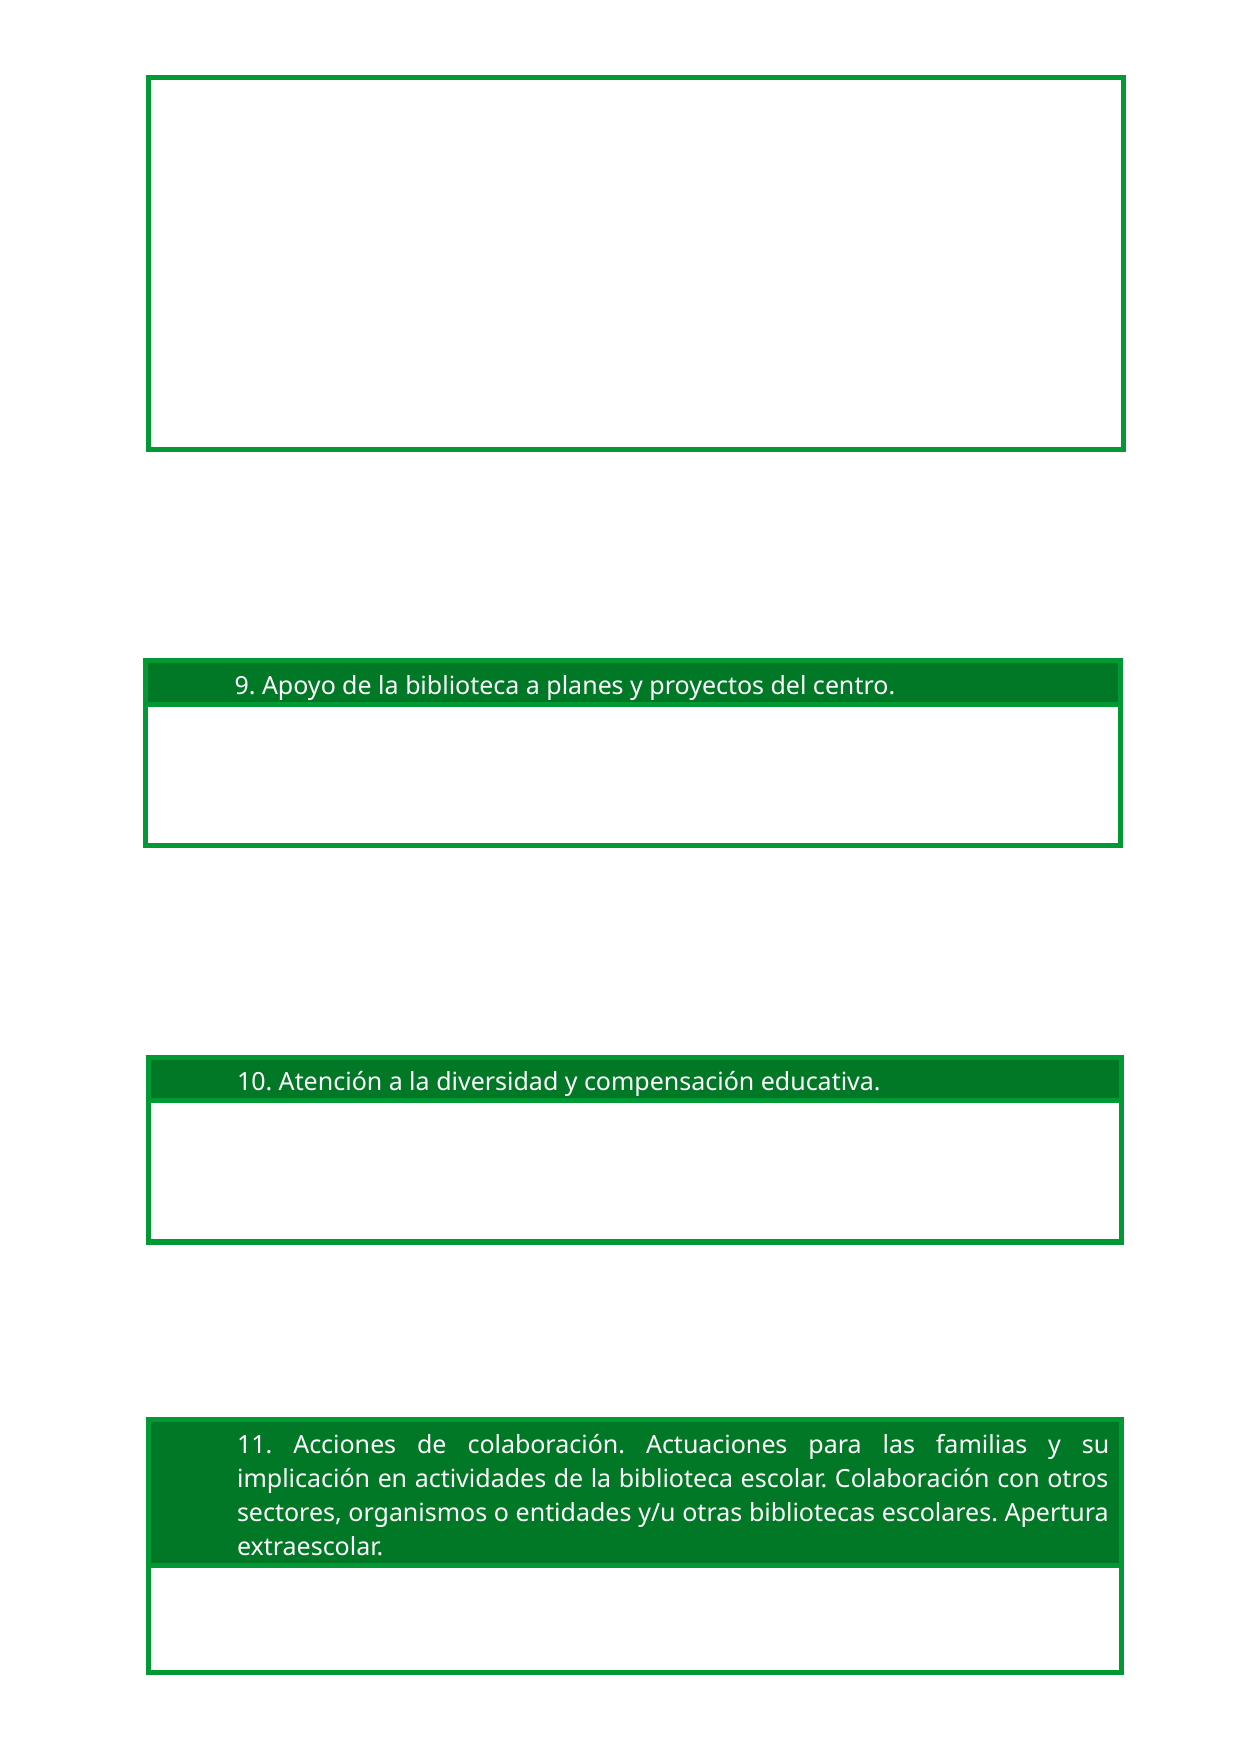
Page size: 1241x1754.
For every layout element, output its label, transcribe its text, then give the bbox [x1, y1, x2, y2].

table_cell [148, 707, 1118, 843]
table_cell [151, 1568, 1119, 1670]
table_header 11. Acciones de colaboración. Actuaciones para las familias y su implicación en actividades de la biblioteca escolar. Colaboración con otros sectores, organismos o entidades y/u otras bibliotecas escolares. Apertura extraescolar. [151, 1422, 1119, 1563]
table_header 9. Apoyo de la biblioteca a planes y proyectos del centro. [148, 663, 1118, 702]
table_cell [151, 80, 1121, 447]
table_cell [151, 1103, 1119, 1239]
table_header 10. Atención a la diversidad y compensación educativa. [151, 1060, 1119, 1098]
